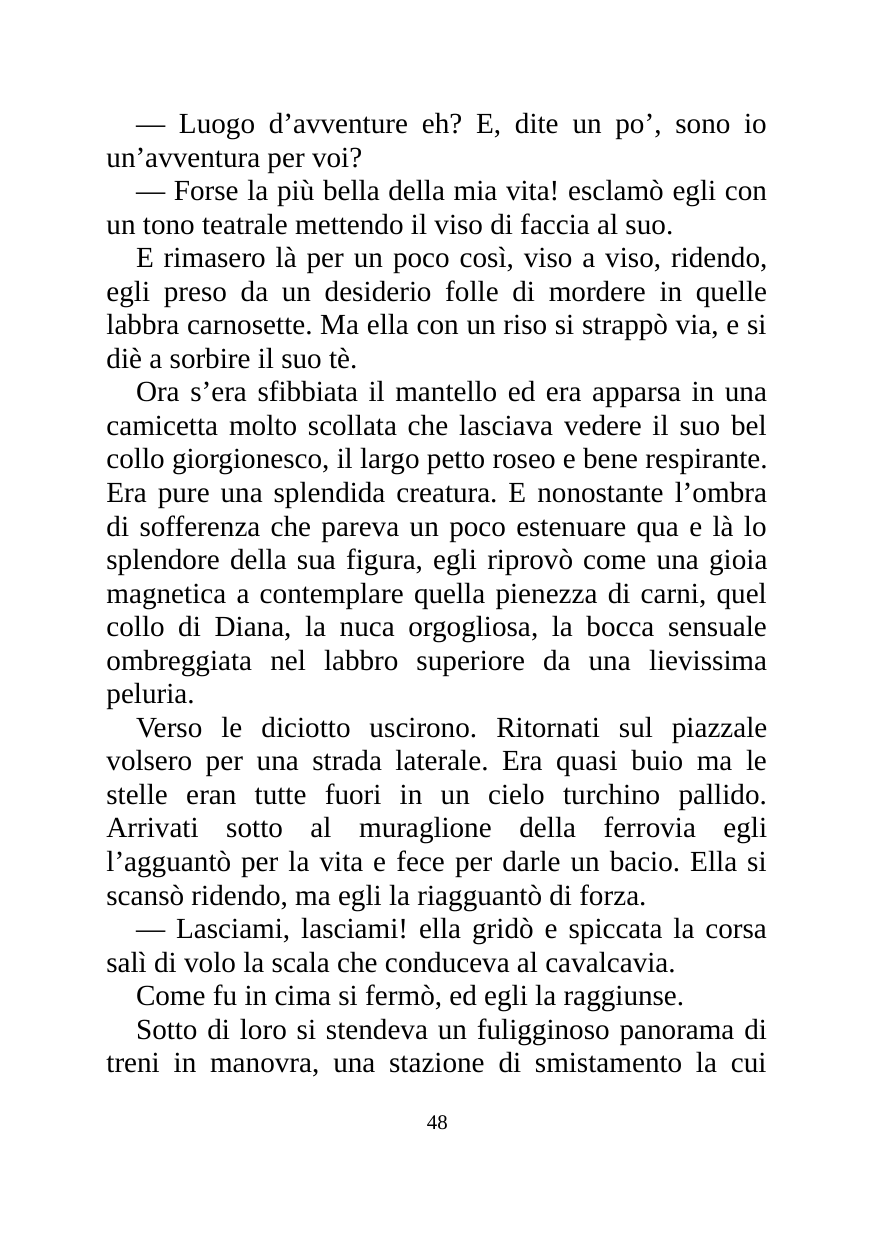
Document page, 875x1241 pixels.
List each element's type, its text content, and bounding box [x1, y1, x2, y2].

text Ora s’era sfibbiata il mantello ed era apparsa in una camicetta molto scollata che lasciava vedere il suo bel collo giorgionesco, il largo petto roseo e bene respirante. Era pure una splendida creatura. E nonostante l’ombra di sofferenza che pareva un poco estenuare qua e là lo splendore della sua figura, egli riprovò come una gioia magnetica a contemplare quella pienezza di carni, quel collo di Diana, la nuca orgogliosa, la bocca sensuale ombreggiata nel labbro superiore da una lievissima peluria. [106, 374, 768, 710]
text — Luogo d’avventure eh? E, dite un po’, sono io un’avventura per voi? [106, 106, 768, 173]
text E rimasero là per un poco così, viso a viso, ridendo, egli preso da un desiderio folle di mordere in quelle labbra carnosette. Ma ella con un riso si strappò via, e si diè a sorbire il suo tè. [106, 240, 768, 374]
text Verso le diciotto uscirono. Ritornati sul piazzale volsero per una strada laterale. Era quasi buio ma le stelle eran tutte fuori in un cielo turchino pallido. Arrivati sotto al muraglione della ferrovia egli l’agguantò per la vita e fece per darle un bacio. Ella si scansò ridendo, ma egli la riagguantò di forza. [106, 710, 768, 911]
text — Lasciami, lasciami! ella gridò e spiccata la corsa salì di volo la scala che conduceva al cavalcavia. [106, 911, 768, 978]
text Sotto di loro si stendeva un fuligginoso panorama di treni in manovra, una stazione di smistamento la cui [106, 1012, 768, 1079]
text Come fu in cima si fermò, ed egli la raggiunse. [106, 978, 768, 1012]
text — Forse la più bella della mia vita! esclamò egli con un tono teatrale mettendo il viso di faccia al suo. [106, 173, 768, 240]
